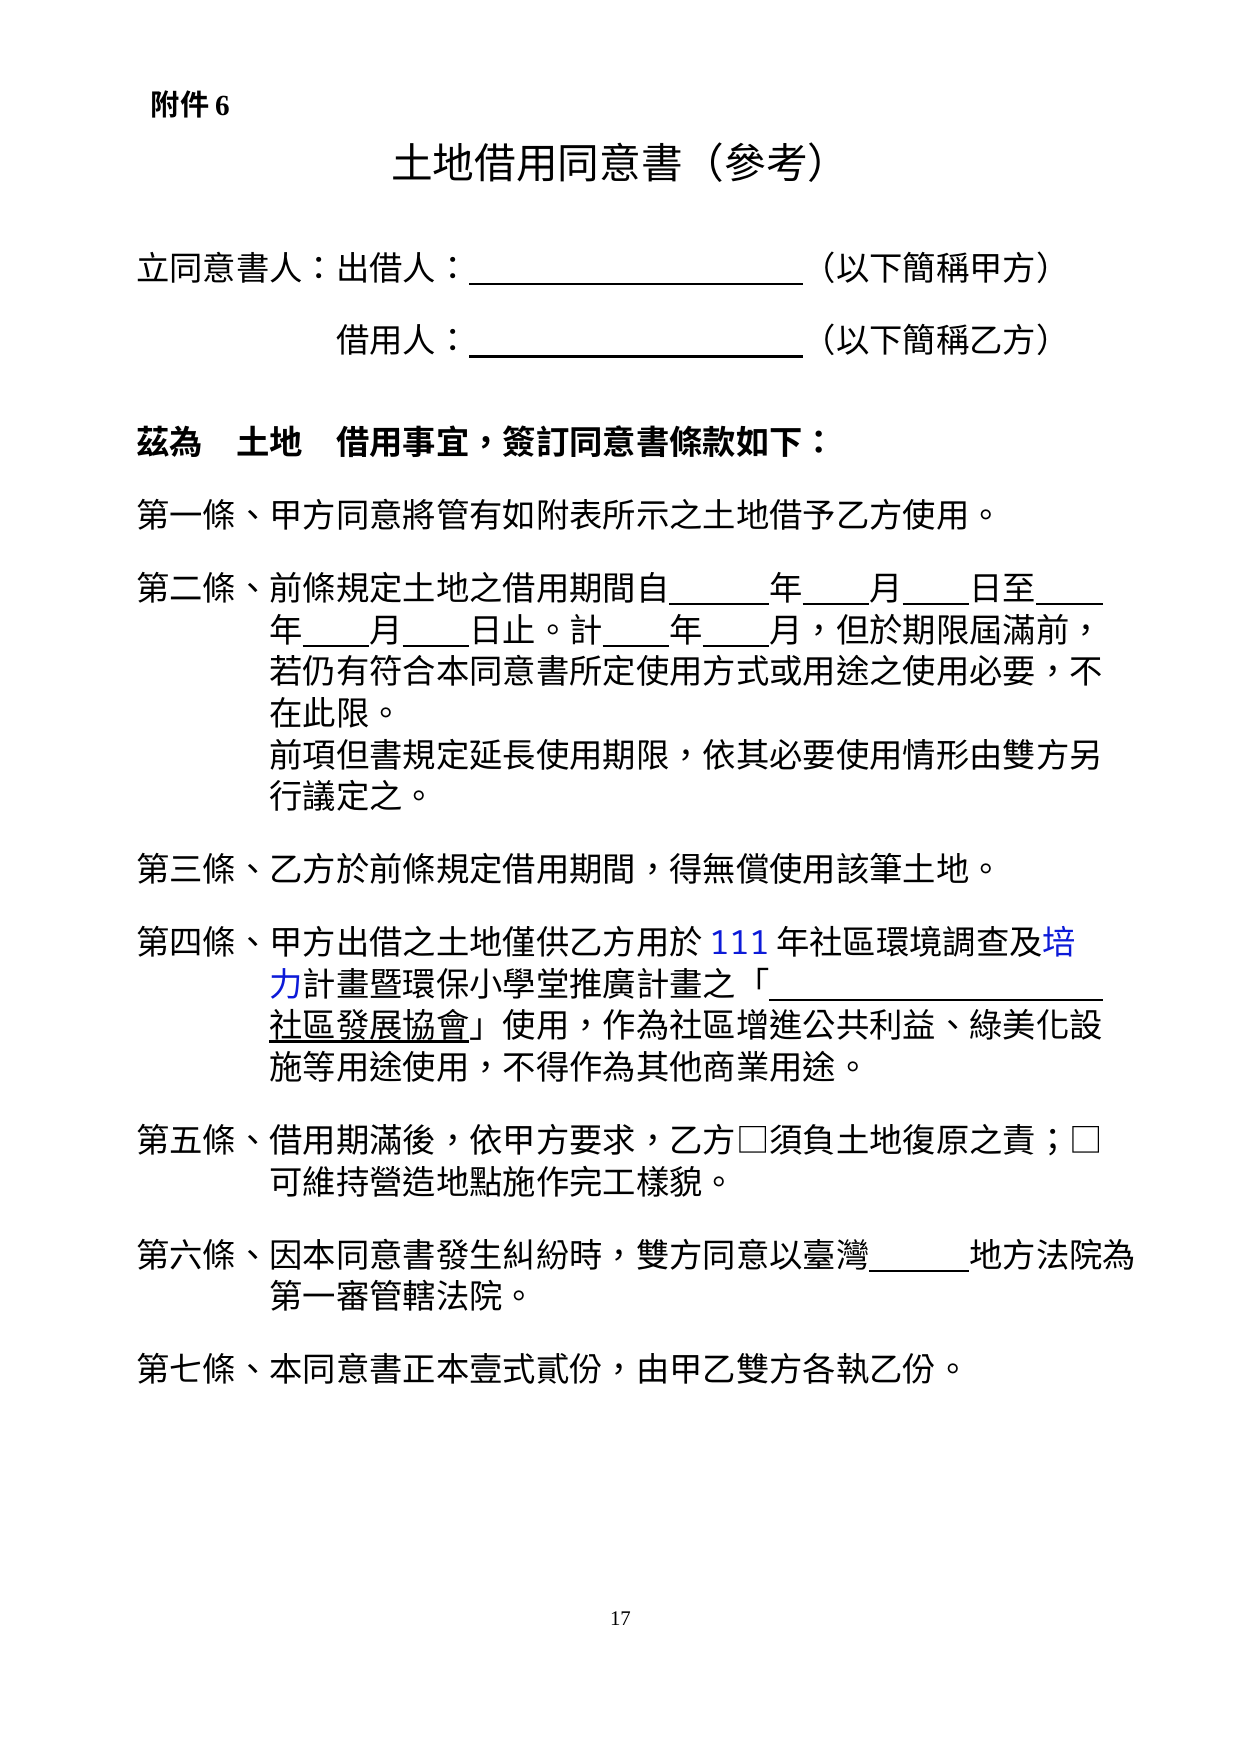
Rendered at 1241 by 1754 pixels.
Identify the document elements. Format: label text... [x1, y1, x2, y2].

text 立同意書人：出借人： （以下簡稱甲方） [136, 247, 1104, 288]
text 第六條、因本同意書發生糾紛時，雙方同意以臺灣 地方法院為第一審管轄法院。 [136, 1234, 1140, 1317]
text 借用人： （以下簡稱乙方） [136, 319, 1104, 361]
text 第二條、前條規定土地之借用期間自 年 月 日至 年 月 日止。計 年 月，但於期限屆滿前，若仍有符合本同意書所定使用方式或用途之使用必要，不在此限。 前項但書規定延長使用期限，依其必要使用情形由雙方另行議定之。 [136, 567, 1104, 817]
text 附件6 [151, 81, 1104, 123]
text 第七條、本同意書正本壹式貳份，由甲乙雙方各執乙份。 [136, 1348, 1104, 1390]
text 土地借用同意書（參考） [136, 130, 1104, 190]
text 第四條、甲方出借之土地僅供乙方用於111年社區環境調查及培力計畫暨環保小學堂推廣計畫之「 社區發展協會」使用，作為社區增進公共利益、綠美化設施等用途使用，不得作為其他商業用途。 [136, 921, 1104, 1088]
text 茲為 土地 借用事宜，簽訂同意書條款如下： [136, 421, 1104, 463]
text 第五條、借用期滿後，依甲方要求，乙方□須負土地復原之責；□可維持營造地點施作完工樣貌。 [136, 1119, 1104, 1202]
text 第三條、乙方於前條規定借用期間，得無償使用該筆土地。 [136, 848, 1104, 890]
text 第一條、甲方同意將管有如附表所示之土地借予乙方使用。 [136, 494, 1104, 536]
